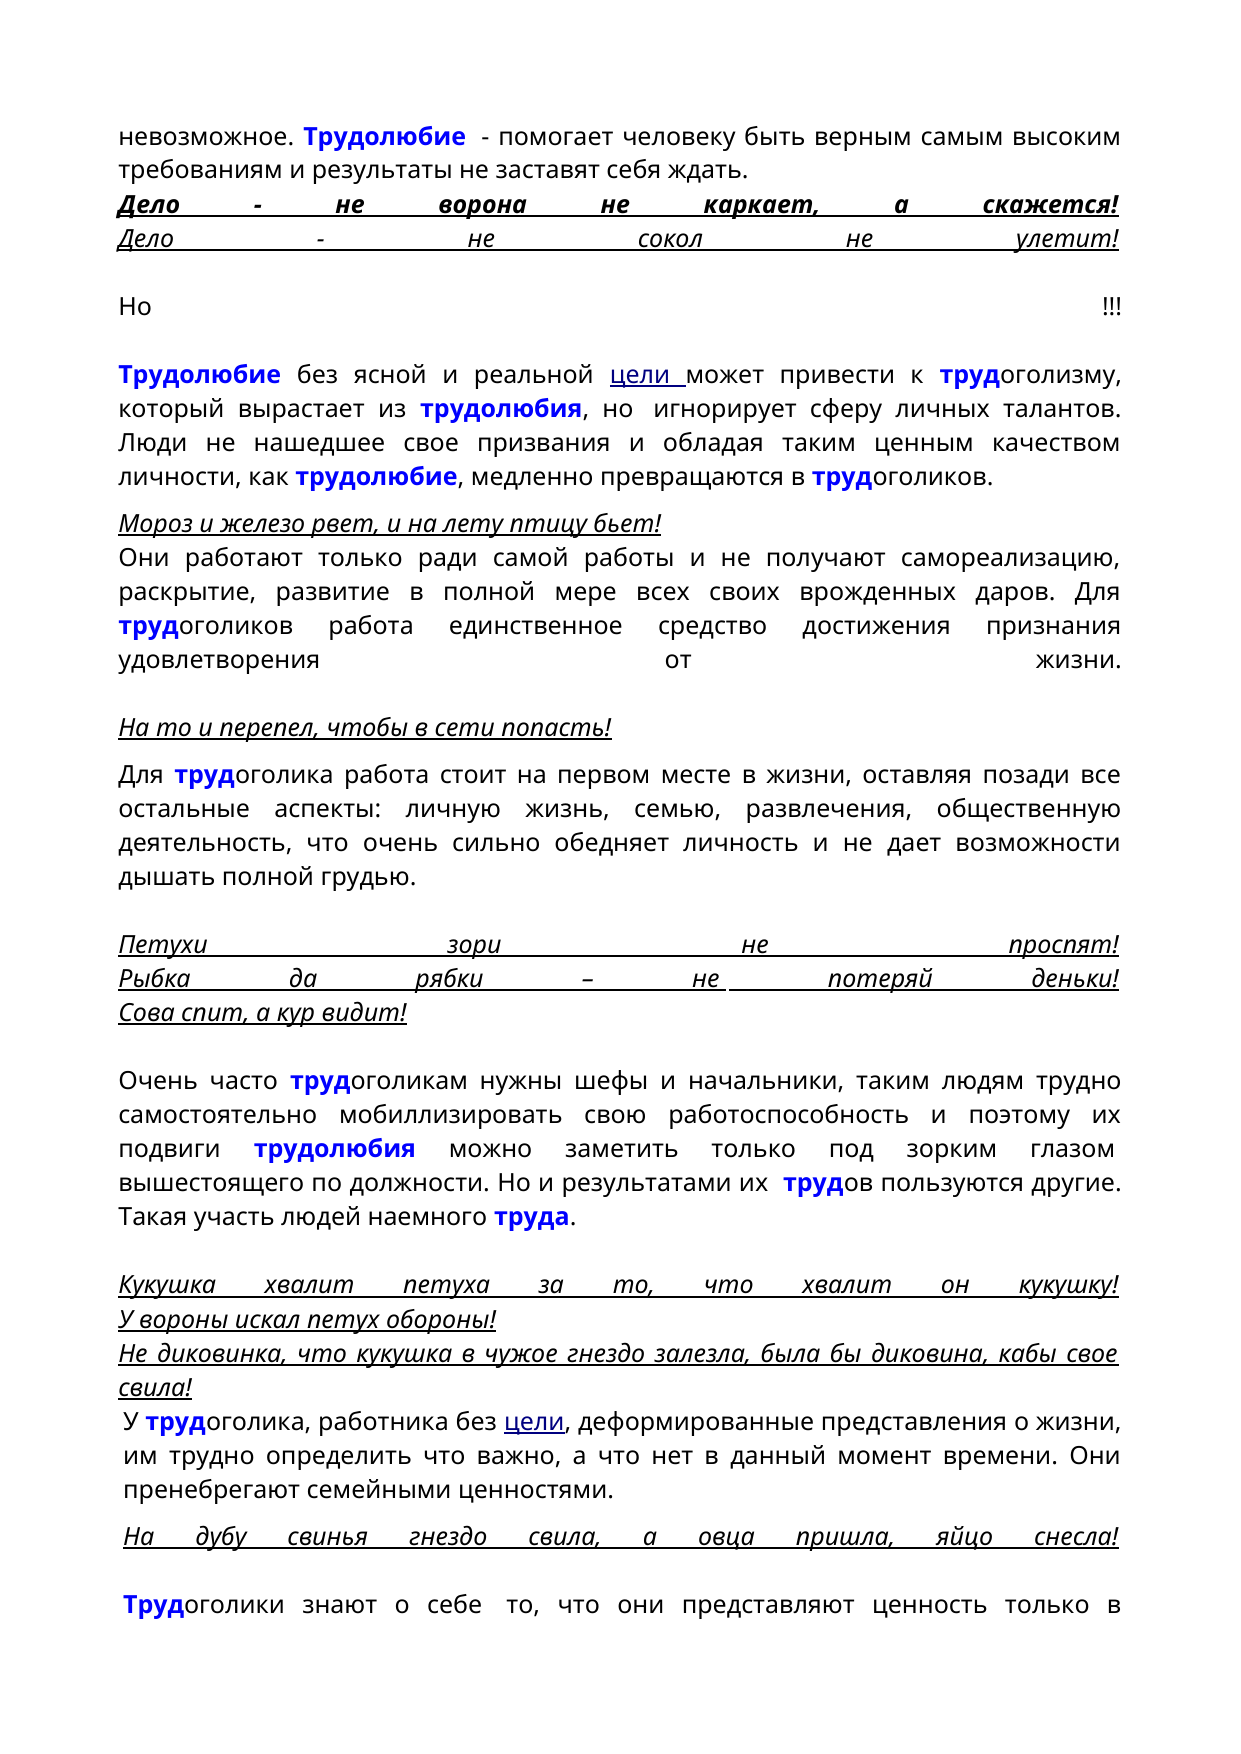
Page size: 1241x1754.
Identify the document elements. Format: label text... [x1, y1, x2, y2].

text У трудоголика, работника без цели, деформированные представления о жизни, им трудно определить что важно, а что нет в данный момент времени. Они пренебрегают семейными ценностями. [123, 1403, 1122, 1506]
text Мороз и железо рвет, и на лету птицу бьет! [118, 505, 1122, 539]
text Кукушка хвалит петуха за то, что хвалит он кукушку! У вороны искал петух обороны! [118, 1267, 1122, 1335]
text Петухи зори не проспят! Рыбка да рябки – не потеряй деньки! Сова спит, а кур видит! [118, 892, 1122, 1029]
text Они работают только ради самой работы и не получают самореализацию, раскрытие, развитие в полной мере всех своих врожденных даров. Для трудоголиков работа единственное средство достижения признания удовлетворения от жизни. На то и перепел, чтобы в сети попасть! [118, 539, 1122, 744]
text невозможное. Трудолюбие - помогает человеку быть верным самым высоким требованиям и результаты не заставят себя ждать. [118, 118, 1122, 186]
text Для трудоголика работа стоит на первом месте в жизни, оставляя позади все остальные аспекты: личную жизнь, семью, развлечения, общественную деятельность, что очень сильно обедняет личность и не дает возможности дышать полной грудью. [118, 756, 1122, 892]
text Дело - не ворона не каркает, а скажется! Дело - не сокол не улетит! Но !!! Трудолюбие без ясной и реальной цели может привести к трудоголизму, который вырастает из трудолюбия, но игнорирует сферу личных талантов. Люди не нашедшее свое призвания и обладая таким ценным качеством личности, как трудолюбие, медленно превращаются в трудоголиков. [118, 186, 1122, 493]
text Очень часто трудоголикам нужны шефы и начальники, таким людям трудно самостоятельно мобиллизировать свою работоспособность и поэтому их подвиги трудолюбия можно заметить только под зорким глазом вышестоящего по должности. Но и результатами их трудов пользуются другие. Такая участь людей наемного труда. [118, 1029, 1122, 1233]
text Не диковинка, что кукушка в чужое гнездо залезла, была бы диковина, кабы свое свила! [118, 1335, 1122, 1403]
text На дубу свинья гнездо свила, а овца пришла, яйцо снесла! Трудоголики знают о себе то, что они представляют ценность только в [123, 1518, 1122, 1620]
